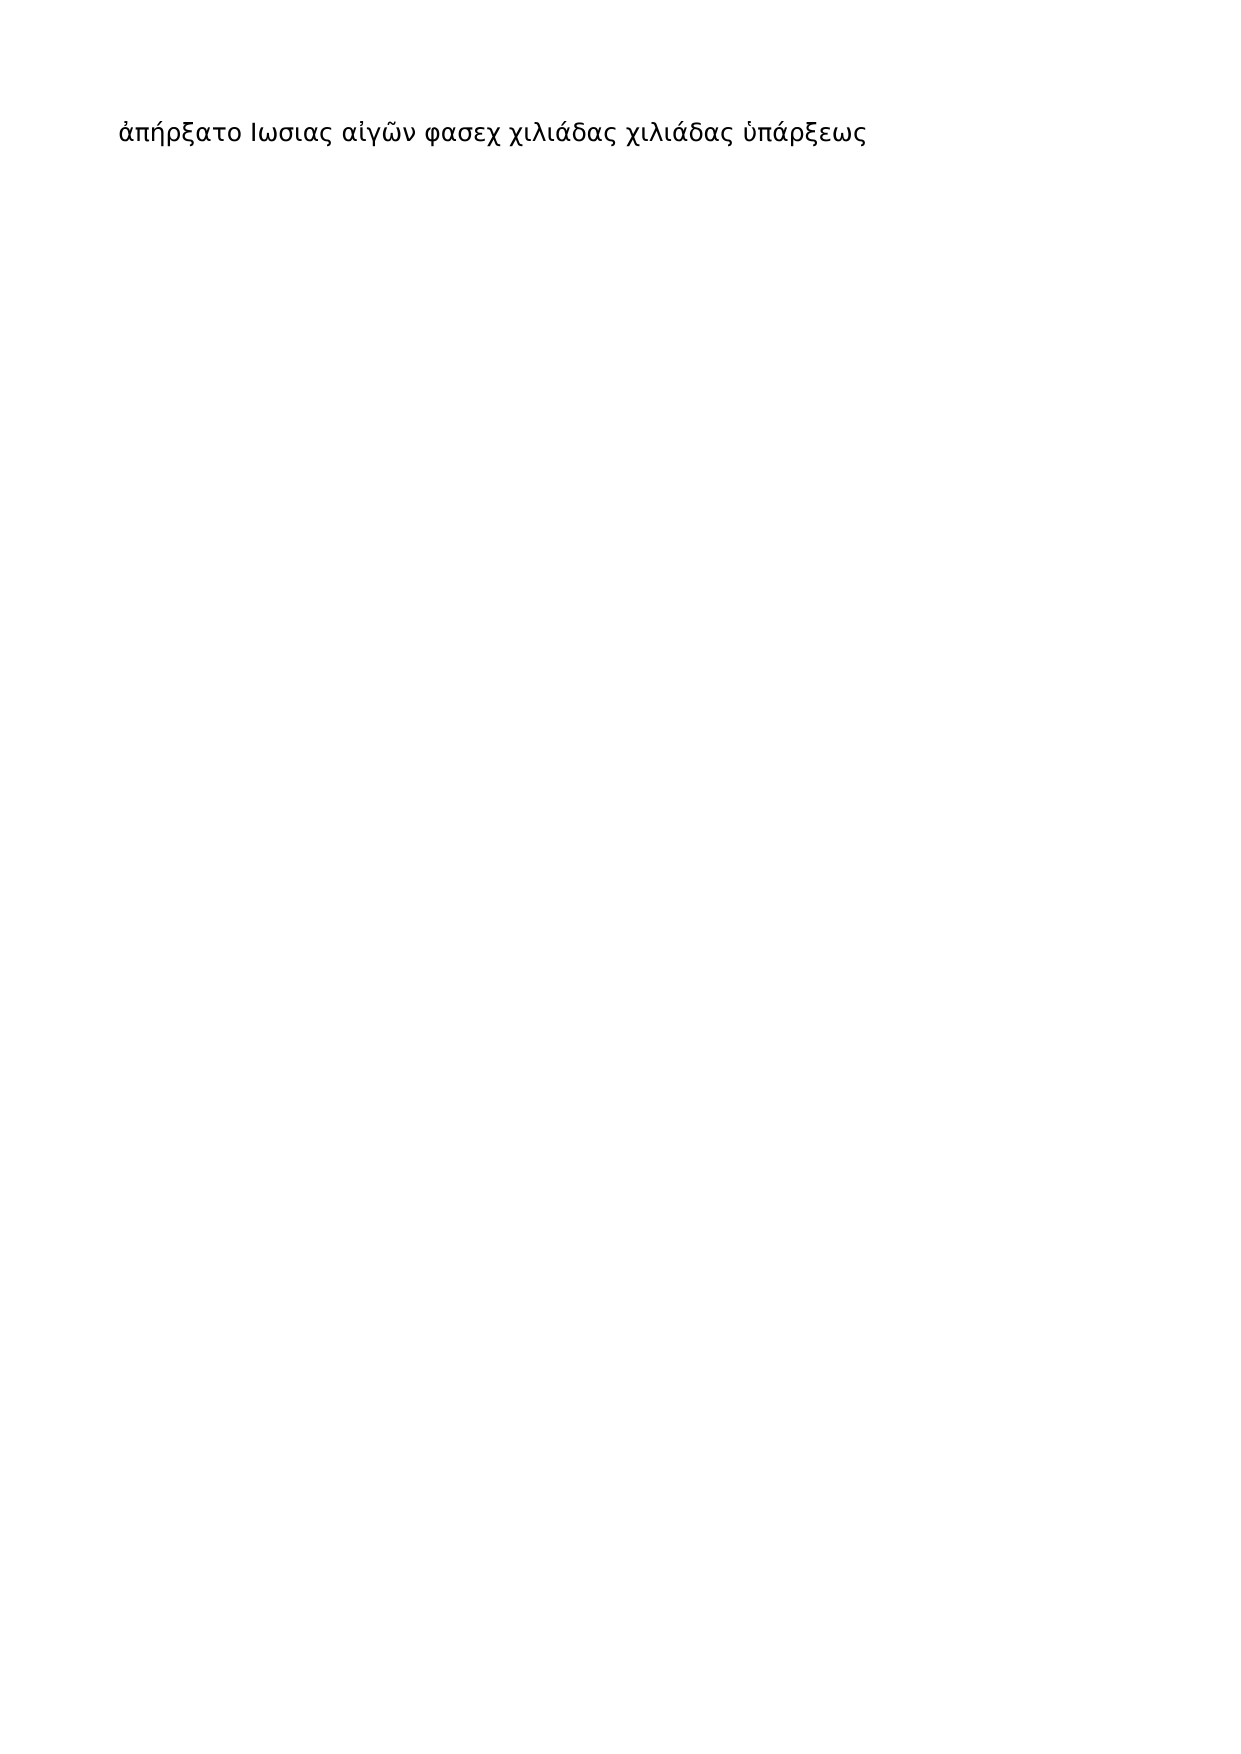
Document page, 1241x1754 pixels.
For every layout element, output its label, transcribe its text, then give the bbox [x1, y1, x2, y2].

text ἀπήρξατο Ιωσιας αἰγῶν φασεχ χιλιάδας χιλιάδας ὑπάρξεως [118, 118, 1122, 147]
